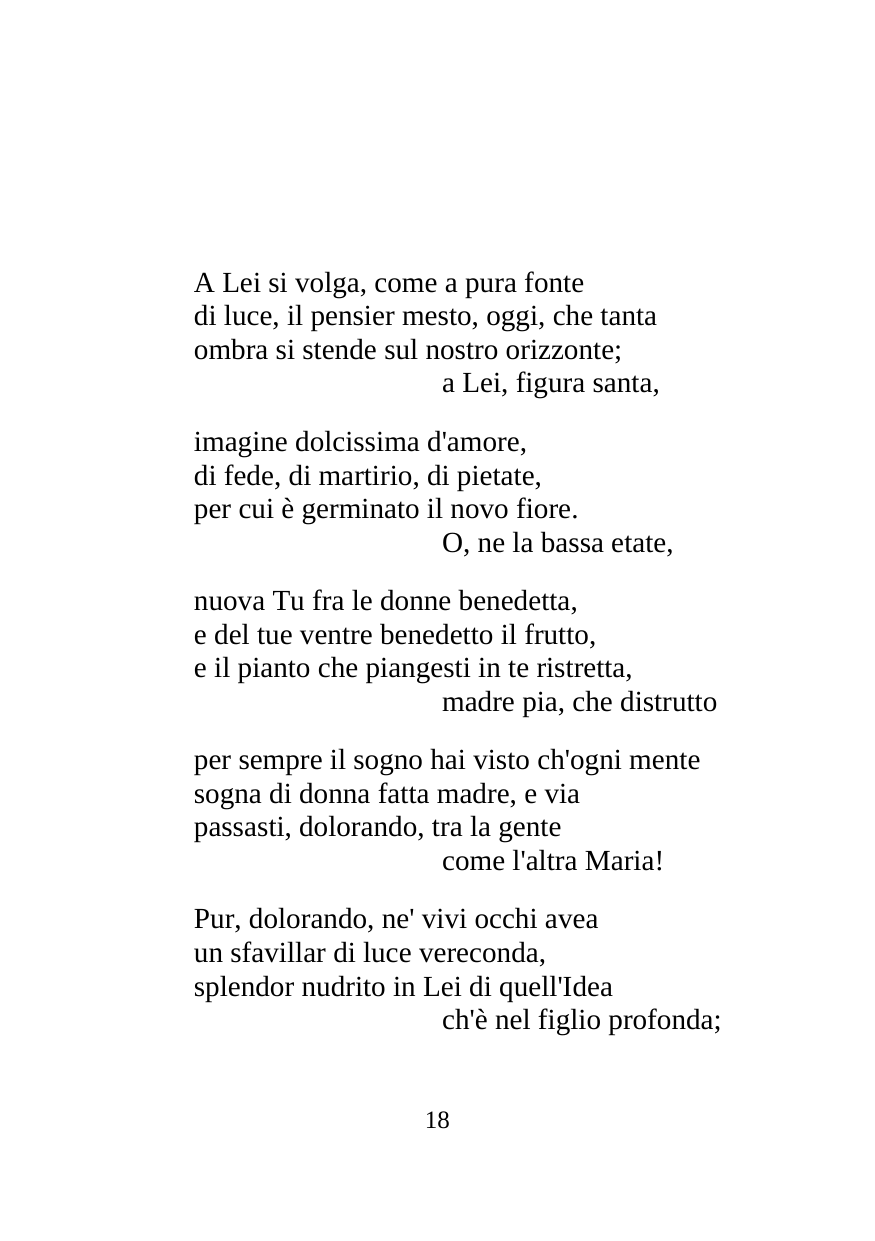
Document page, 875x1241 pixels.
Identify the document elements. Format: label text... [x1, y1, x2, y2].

text come l'altra Maria! [194, 843, 768, 877]
text a Lei, figura santa, [106, 366, 768, 399]
text Pur, dolorando, ne' vivi occhi avea un sfavillar di luce vereconda, splendor nudrito in Lei di quell'Idea [194, 902, 768, 1002]
text nuova Tu fra le donne benedetta, e del tue ventre benedetto il frutto, e il pianto che piangesti in te ristretta, [194, 583, 768, 684]
text imagine dolcissima d'amore, di fede, di martirio, di pietate, per cui è germinato il novo fiore. [194, 424, 768, 525]
text ch'è nel figlio profonda; [194, 1002, 768, 1036]
text per sempre il sogno hai visto ch'ogni mente sogna di donna fatta madre, e via passasti, dolorando, tra la gente [194, 742, 768, 843]
text madre pia, che distrutto [194, 684, 768, 717]
text O, ne la bassa etate, [194, 525, 768, 558]
text A Lei si volga, come a pura fonte di luce, il pensier mesto, oggi, che tanta ombra si stende sul nostro orizzonte; [194, 265, 768, 366]
